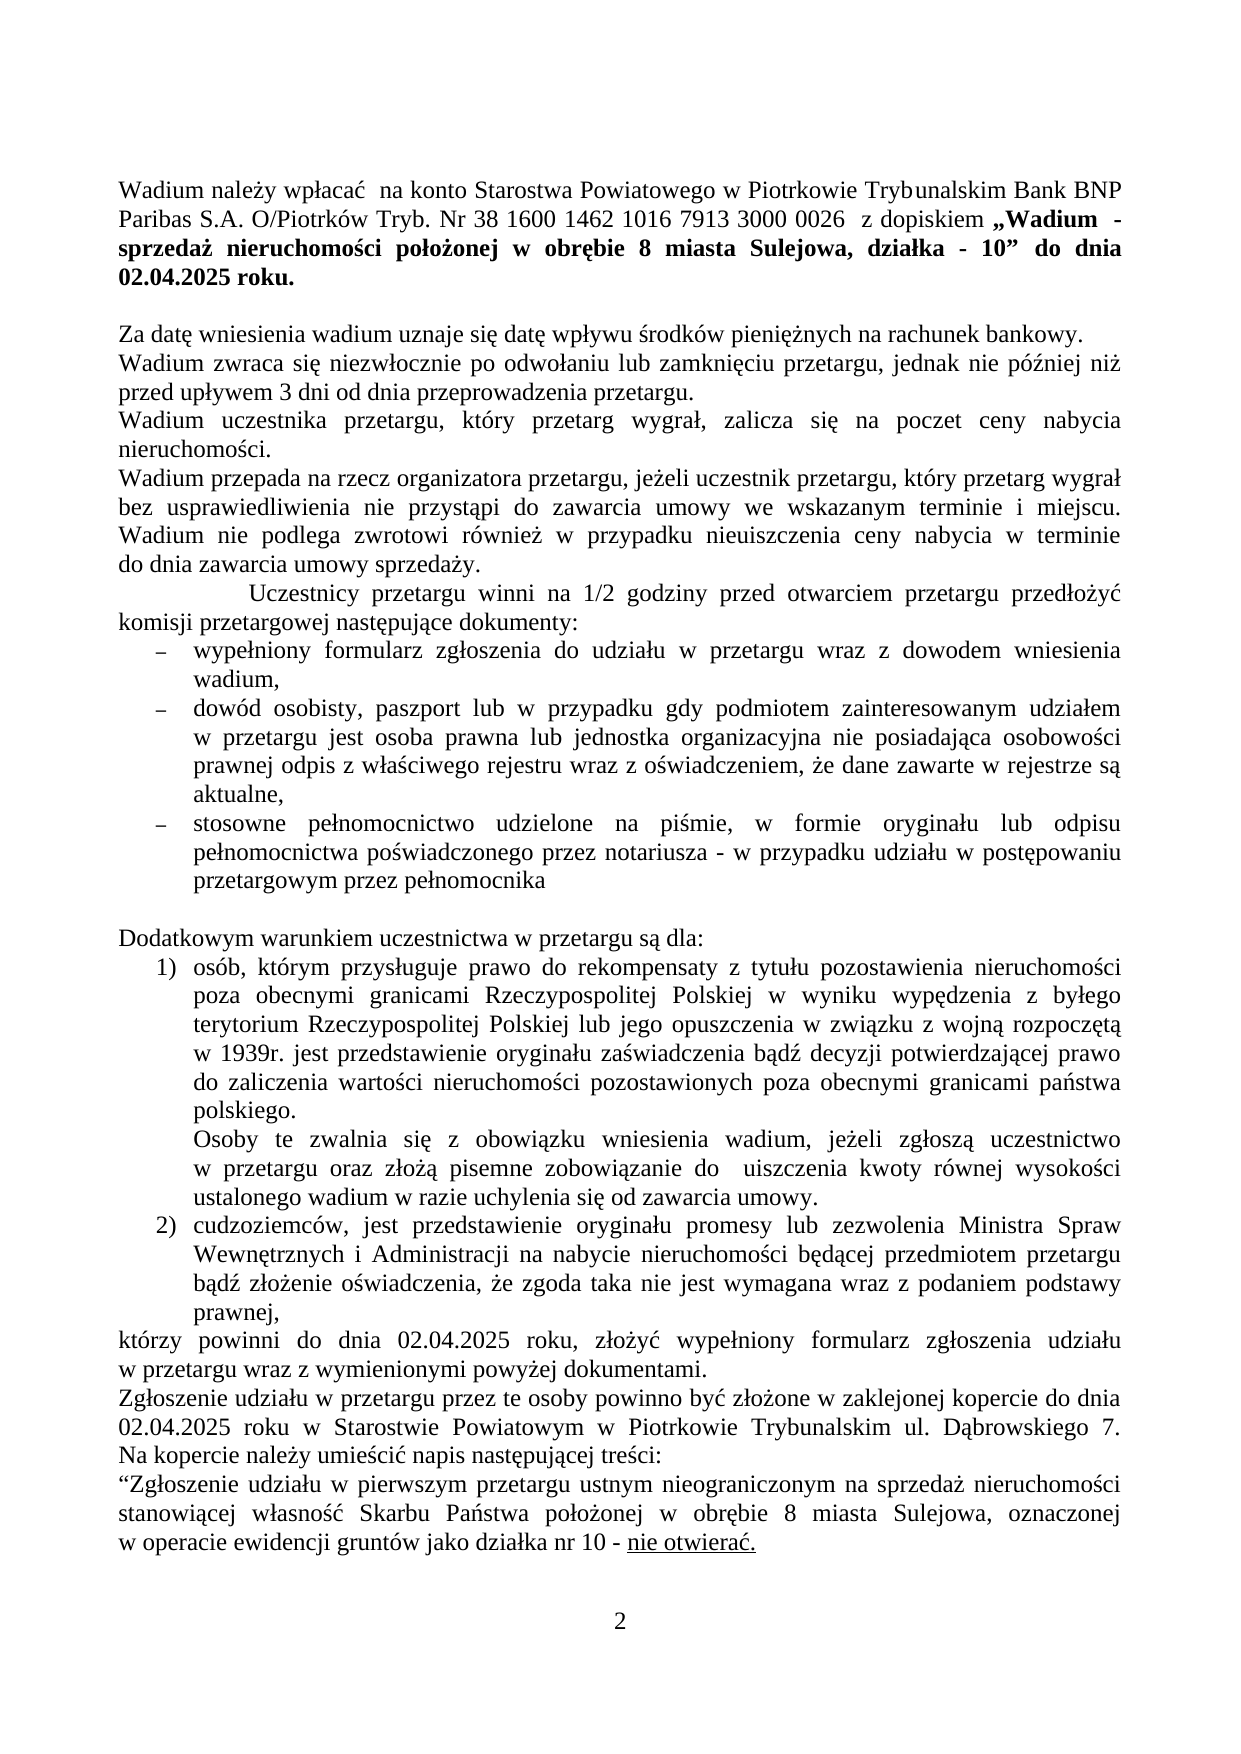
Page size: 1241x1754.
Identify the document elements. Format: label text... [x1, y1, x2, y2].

list stosowne pełnomocnictwo udzielone na piśmie, w formie oryginału lub odpisu pełnomocnictwa poświadczonego przez notariusza - w przypadku udziału w postępowaniu przetargowym przez pełnomocnika [156, 808, 1122, 894]
list Osoby te zwalnia się z obowiązku wniesienia wadium, jeżeli zgłoszą uczestnictwo w przetargu oraz złożą pisemne zobowiązanie do uiszczenia kwoty równej wysokości ustalonego wadium w razie uchylenia się od zawarcia umowy. [156, 1124, 1122, 1211]
list osób, którym przysługuje prawo do rekompensaty z tytułu pozostawienia nieruchomości poza obecnymi granicami Rzeczypospolitej Polskiej w wyniku wypędzenia z byłego terytorium Rzeczypospolitej Polskiej lub jego opuszczenia w związku z wojną rozpoczętą w 1939r. jest przedstawienie oryginału zaświadczenia bądź decyzji potwierdzającej prawo do zaliczenia wartości nieruchomości pozostawionych poza obecnymi granicami państwa polskiego. [156, 952, 1122, 1124]
text Zgłoszenie udziału w przetargu przez te osoby powinno być złożone w zaklejonej kopercie do dnia 02.04.2025 roku w Starostwie Powiatowym w Piotrkowie Trybunalskim ul. Dąbrowskiego 7. Na kopercie należy umieścić napis następującej treści: [118, 1383, 1122, 1469]
text Wadium zwraca się niezwłocznie po odwołaniu lub zamknięciu przetargu, jednak nie później niż przed upływem 3 dni od dnia przeprowadzenia przetargu. [118, 348, 1122, 406]
text Wadium należy wpłacać na konto Starostwa Powiatowego w Piotrkowie Trybunalskim Bank BNP Paribas S.A. O/Piotrków Tryb. Nr 38 1600 1462 1016 7913 3000 0026 z dopiskiem „Wadium - sprzedaż nieruchomości położonej w obrębie 8 miasta Sulejowa, działka - 10” do dnia 02.04.2025 roku. [118, 176, 1122, 291]
list wypełniony formularz zgłoszenia do udziału w przetargu wraz z dowodem wniesienia wadium, [156, 636, 1122, 693]
text Dodatkowym warunkiem uczestnictwa w przetargu są dla: [118, 923, 1122, 952]
text Za datę wniesienia wadium uznaje się datę wpływu środków pieniężnych na rachunek bankowy. [118, 319, 1122, 348]
list dowód osobisty, paszport lub w przypadku gdy podmiotem zainteresowanym udziałem w przetargu jest osoba prawna lub jednostka organizacyjna nie posiadająca osobowości prawnej odpis z właściwego rejestru wraz z oświadczeniem, że dane zawarte w rejestrze są aktualne, [156, 693, 1122, 808]
text którzy powinni do dnia 02.04.2025 roku, złożyć wypełniony formularz zgłoszenia udziału w przetargu wraz z wymienionymi powyżej dokumentami. [118, 1326, 1122, 1383]
list cudzoziemców, jest przedstawienie oryginału promesy lub zezwolenia Ministra Spraw Wewnętrznych i Administracji na nabycie nieruchomości będącej przedmiotem przetargu bądź złożenie oświadczenia, że zgoda taka nie jest wymagana wraz z podaniem podstawy prawnej, [156, 1211, 1122, 1326]
text “Zgłoszenie udziału w pierwszym przetargu ustnym nieograniczonym na sprzedaż nieruchomości stanowiącej własność Skarbu Państwa położonej w obrębie 8 miasta Sulejowa, oznaczonej w operacie ewidencji gruntów jako działka nr 10 - nie otwierać. [118, 1469, 1122, 1556]
text Wadium przepada na rzecz organizatora przetargu, jeżeli uczestnik przetargu, który przetarg wygrał bez usprawiedliwienia nie przystąpi do zawarcia umowy we wskazanym terminie i miejscu. Wadium nie podlega zwrotowi również w przypadku nieuiszczenia ceny nabycia w terminie do dnia zawarcia umowy sprzedaży. [118, 463, 1122, 578]
text Uczestnicy przetargu winni na 1/2 godziny przed otwarciem przetargu przedłożyć komisji przetargowej następujące dokumenty: [118, 578, 1122, 636]
text Wadium uczestnika przetargu, który przetarg wygrał, zalicza się na poczet ceny nabycia nieruchomości. [118, 406, 1122, 463]
